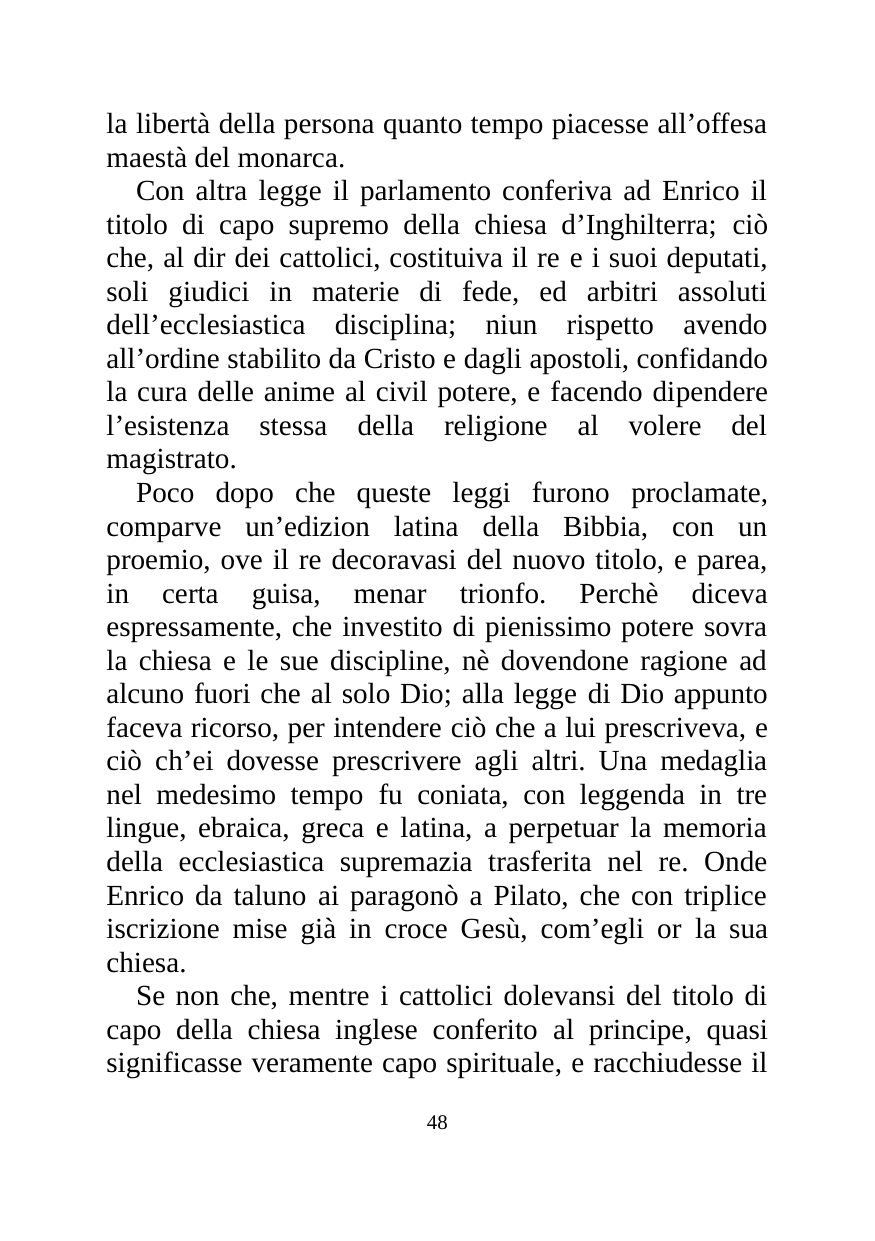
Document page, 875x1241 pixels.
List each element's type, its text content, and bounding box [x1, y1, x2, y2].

text Con altra legge il parlamento conferiva ad Enrico il titolo di capo supremo della chiesa d’Inghilterra; ciò che, al dir dei cattolici, costituiva il re e i suoi deputati, soli giudici in materie di fede, ed arbitri assoluti dell’ecclesiastica disciplina; niun rispetto avendo all’ordine stabilito da Cristo e dagli apostoli, confidando la cura delle anime al civil potere, e facendo dipendere l’esistenza stessa della religione al volere del magistrato. [106, 173, 768, 475]
text la libertà della persona quanto tempo piacesse all’offesa maestà del monarca. [106, 106, 768, 173]
text Se non che, mentre i cattolici dolevansi del titolo di capo della chiesa inglese conferito al principe, quasi significasse veramente capo spirituale, e racchiudesse il [106, 978, 768, 1079]
text Poco dopo che queste leggi furono proclamate, comparve un’edizion latina della Bibbia, con un proemio, ove il re decoravasi del nuovo titolo, e parea, in certa guisa, menar trionfo. Perchè diceva espressamente, che investito di pienissimo potere sovra la chiesa e le sue discipline, nè dovendone ragione ad alcuno fuori che al solo Dio; alla legge di Dio appunto faceva ricorso, per intendere ciò che a lui prescriveva, e ciò ch’ei dovesse prescrivere agli altri. Una medaglia nel medesimo tempo fu coniata, con leggenda in tre lingue, ebraica, greca e latina, a perpetuar la memoria della ecclesiastica supremazia trasferita nel re. Onde Enrico da taluno ai paragonò a Pilato, che con triplice iscrizione mise già in croce Gesù, com’egli or la sua chiesa. [106, 475, 768, 978]
